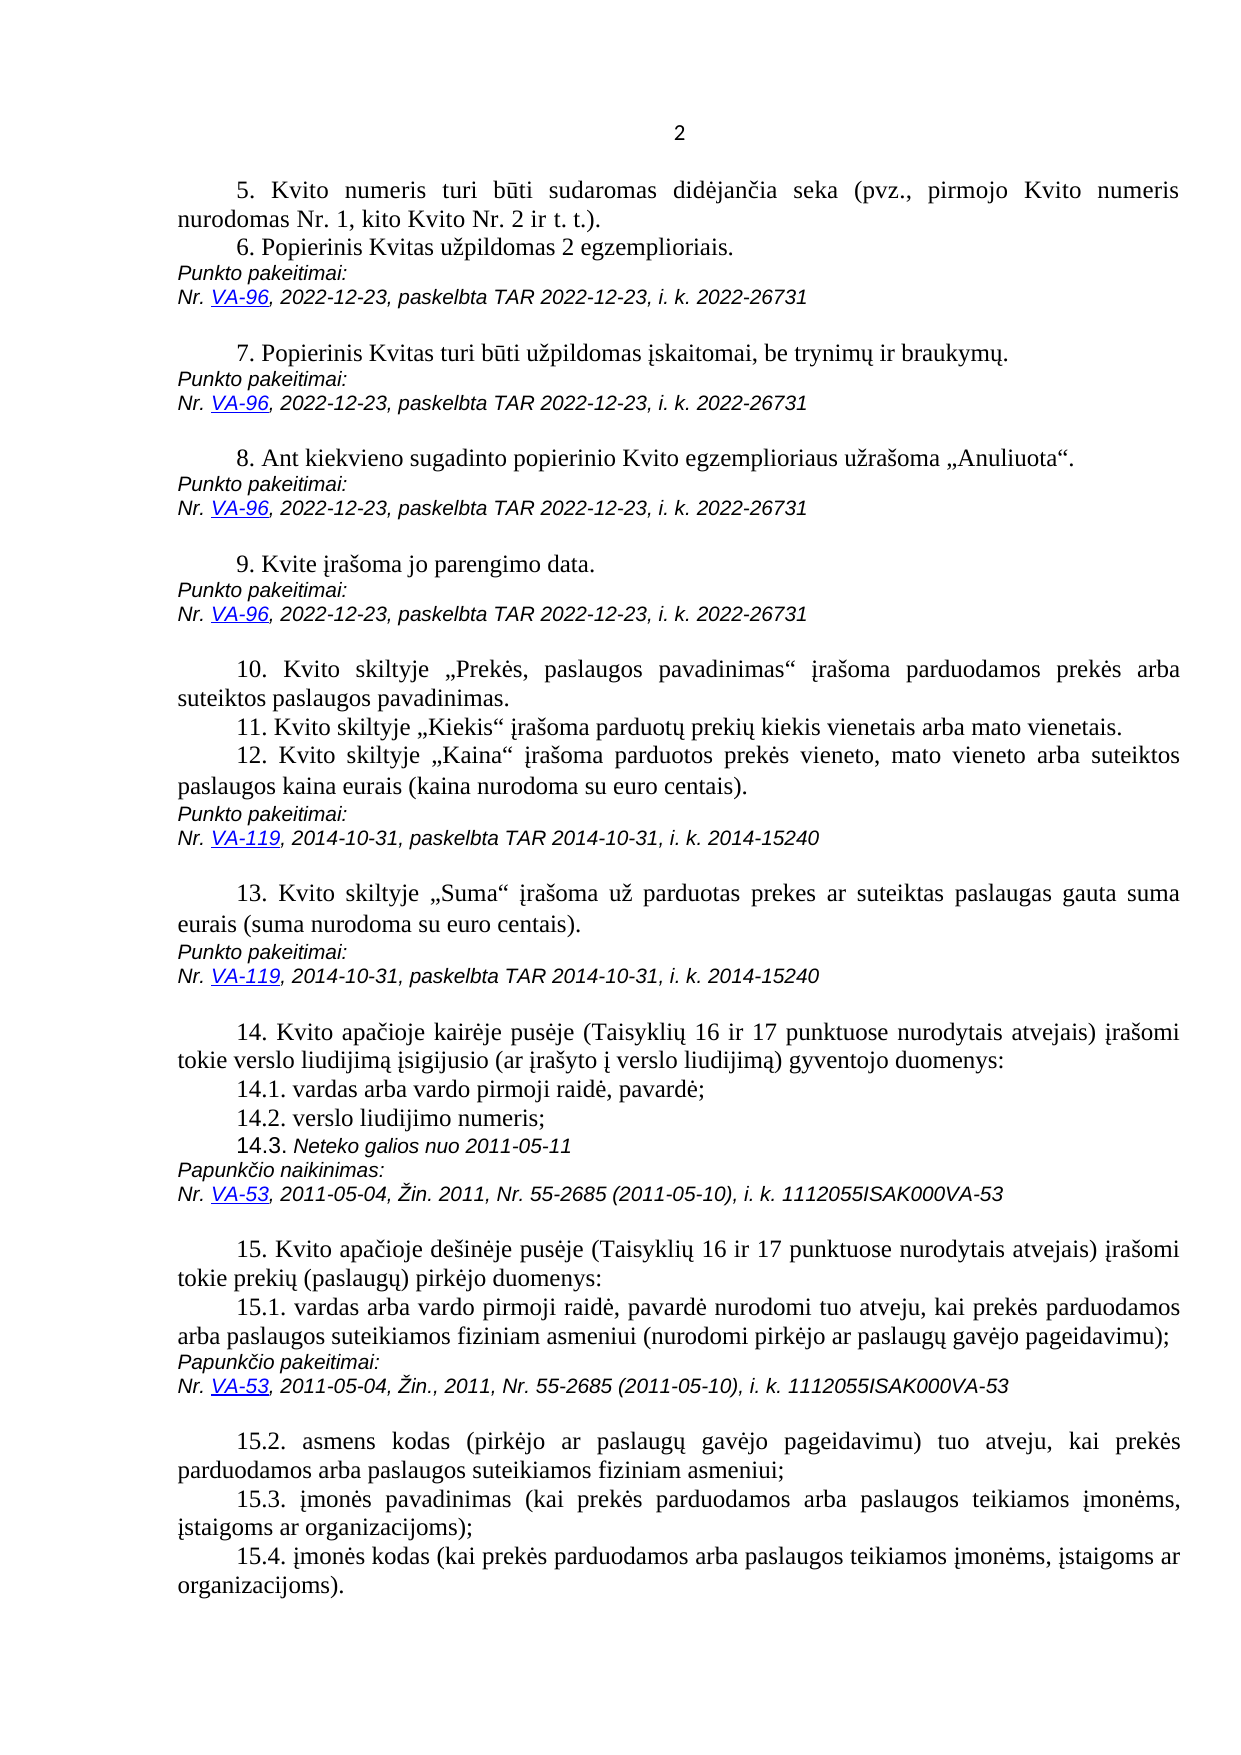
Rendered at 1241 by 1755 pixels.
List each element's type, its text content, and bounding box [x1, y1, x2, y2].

text Nr. VA-96, 2022-12-23, paskelbta TAR 2022-12-23, i. k. 2022-26731 [177, 601, 1181, 625]
text 7. Popierinis Kvitas turi būti užpildomas įskaitomai, be trynimų ir braukymų. [177, 338, 1181, 367]
text Punkto pakeitimai: [177, 940, 1181, 964]
text Nr. VA-96, 2022-12-23, paskelbta TAR 2022-12-23, i. k. 2022-26731 [177, 391, 1181, 414]
text Nr. VA-119, 2014-10-31, paskelbta TAR 2014-10-31, i. k. 2014-15240 [177, 826, 1181, 850]
text 5. Kvito numeris turi būti sudaromas didėjančia seka (pvz., pirmojo Kvito numeris nurodomas Nr. 1, kito Kvito Nr. 2 ir t. t.). [177, 175, 1181, 232]
text 12. Kvito skiltyje „Kaina“ įrašoma parduotos prekės vieneto, mato vieneto arba suteiktos paslaugos kaina eurais (kaina nurodoma su euro centais). [177, 740, 1181, 800]
text Nr. VA-96, 2022-12-23, paskelbta TAR 2022-12-23, i. k. 2022-26731 [177, 496, 1181, 520]
text Nr. VA-119, 2014-10-31, paskelbta TAR 2014-10-31, i. k. 2014-15240 [177, 964, 1181, 988]
text Nr. VA-96, 2022-12-23, paskelbta TAR 2022-12-23, i. k. 2022-26731 [177, 285, 1181, 309]
text Punkto pakeitimai: [177, 472, 1181, 496]
text 8. Ant kiekvieno sugadinto popierinio Kvito egzemplioriaus užrašoma „Anuliuota“. [177, 443, 1181, 472]
text 11. Kvito skiltyje „Kiekis“ įrašoma parduotų prekių kiekis vienetais arba mato vienetais. [177, 712, 1181, 740]
text Nr. VA-53, 2011-05-04, Žin. 2011, Nr. 55-2685 (2011-05-10), i. k. 1112055ISAK000VA-53 [177, 1182, 1181, 1206]
text Punkto pakeitimai: [177, 802, 1181, 826]
text 15.3. įmonės pavadinimas (kai prekės parduodamos arba paslaugos teikiamos įmonėms, įstaigoms ar organizacijoms); [177, 1484, 1181, 1541]
text 14. Kvito apačioje kairėje pusėje (Taisyklių 16 ir 17 punktuose nurodytais atvejais) įrašomi tokie verslo liudijimą įsigijusio (ar įrašyto į verslo liudijimą) gyventojo duomenys: [177, 1017, 1181, 1074]
text Punkto pakeitimai: [177, 261, 1181, 285]
text 15.2. asmens kodas (pirkėjo ar paslaugų gavėjo pageidavimu) tuo atveju, kai prekės parduodamos arba paslaugos suteikiamos fiziniam asmeniui; [177, 1426, 1181, 1484]
text 15. Kvito apačioje dešinėje pusėje (Taisyklių 16 ir 17 punktuose nurodytais atvejais) įrašomi tokie prekių (paslaugų) pirkėjo duomenys: [177, 1234, 1181, 1292]
text 10. Kvito skiltyje „Prekės, paslaugos pavadinimas“ įrašoma parduodamos prekės arba suteiktos paslaugos pavadinimas. [177, 654, 1181, 712]
text Punkto pakeitimai: [177, 367, 1181, 391]
text 14.1. vardas arba vardo pirmoji raidė, pavardė; [177, 1074, 1181, 1103]
text 13. Kvito skiltyje „Suma“ įrašoma už parduotas prekes ar suteiktas paslaugas gauta suma eurais (suma nurodoma su euro centais). [177, 878, 1181, 938]
text Punkto pakeitimai: [177, 577, 1181, 601]
text Papunkčio naikinimas: [177, 1158, 1181, 1182]
text Nr. VA-53, 2011-05-04, Žin., 2011, Nr. 55-2685 (2011-05-10), i. k. 1112055ISAK000VA-53 [177, 1373, 1181, 1397]
text 9. Kvite įrašoma jo parengimo data. [177, 549, 1181, 577]
text 6. Popierinis Kvitas užpildomas 2 egzemplioriais. [177, 232, 1181, 261]
text 14.2. verslo liudijimo numeris; [177, 1103, 1181, 1132]
text Papunkčio pakeitimai: [177, 1349, 1181, 1373]
text 14.3. Neteko galios nuo 2011-05-11 [177, 1132, 1181, 1158]
text 15.1. vardas arba vardo pirmoji raidė, pavardė nurodomi tuo atveju, kai prekės parduodamos arba paslaugos suteikiamos fiziniam asmeniui (nurodomi pirkėjo ar paslaugų gavėjo pageidavimu); [177, 1292, 1181, 1349]
text 15.4. įmonės kodas (kai prekės parduodamos arba paslaugos teikiamos įmonėms, įstaigoms ar organizacijoms). [177, 1541, 1181, 1599]
